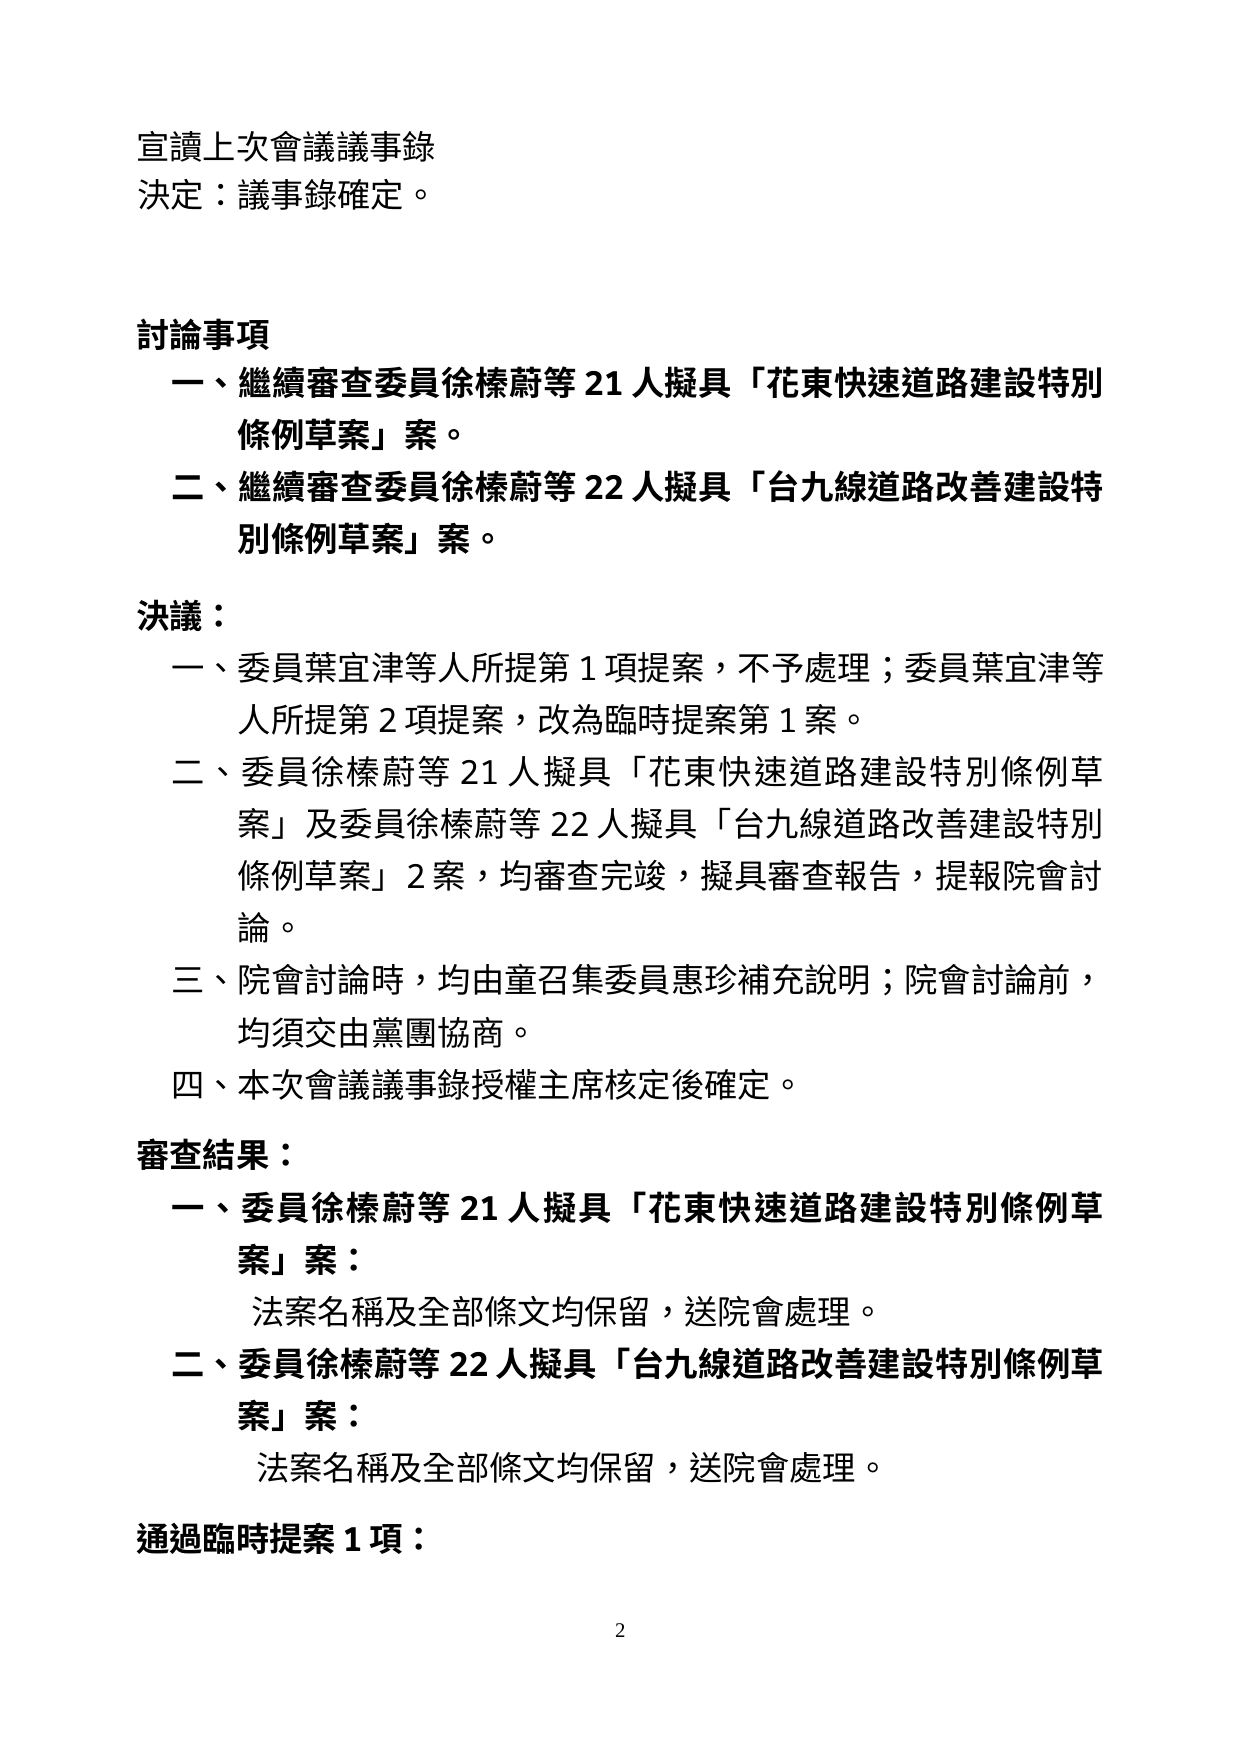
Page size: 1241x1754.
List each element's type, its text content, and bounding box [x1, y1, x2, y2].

text 二、委員徐榛蔚等22人擬具「台九線道路改善建設特別條例草案」案： [171, 1334, 1104, 1439]
text 決議： [136, 587, 1104, 639]
text 法案名稱及全部條文均保留，送院會處理。 [136, 1439, 1104, 1491]
text 一、委員徐榛蔚等21人擬具「花東快速道路建設特別條例草案」案： [171, 1178, 1104, 1282]
text 四、本次會議議事錄授權主席核定後確定。 [171, 1055, 1104, 1107]
text 一、委員葉宜津等人所提第1項提案，不予處理；委員葉宜津等人所提第2項提案，改為臨時提案第1案。 [171, 639, 1104, 743]
text 宣讀上次會議議事錄 [136, 103, 1104, 166]
text 法案名稱及全部條文均保留，送院會處理。 [171, 1282, 1104, 1334]
text 決定：議事錄確定。 [137, 166, 1104, 218]
text 一、繼續審查委員徐榛蔚等21人擬具「花東快速道路建設特別條例草案」案。 [171, 353, 1104, 457]
text 二、委員徐榛蔚等21人擬具「花東快速道路建設特別條例草案」及委員徐榛蔚等22人擬具「台九線道路改善建設特別條例草案」2案，均審查完竣，擬具審查報告，提報院會討論。 [171, 743, 1104, 951]
text 通過臨時提案1項： [136, 1509, 1104, 1562]
text 討論事項 [136, 291, 1104, 353]
text 二、繼續審查委員徐榛蔚等22人擬具「台九線道路改善建設特別條例草案」案。 [171, 457, 1104, 562]
text 三、院會討論時，均由童召集委員惠珍補充說明；院會討論前，均須交由黨團協商。 [171, 951, 1104, 1055]
text 審查結果： [136, 1126, 1104, 1178]
